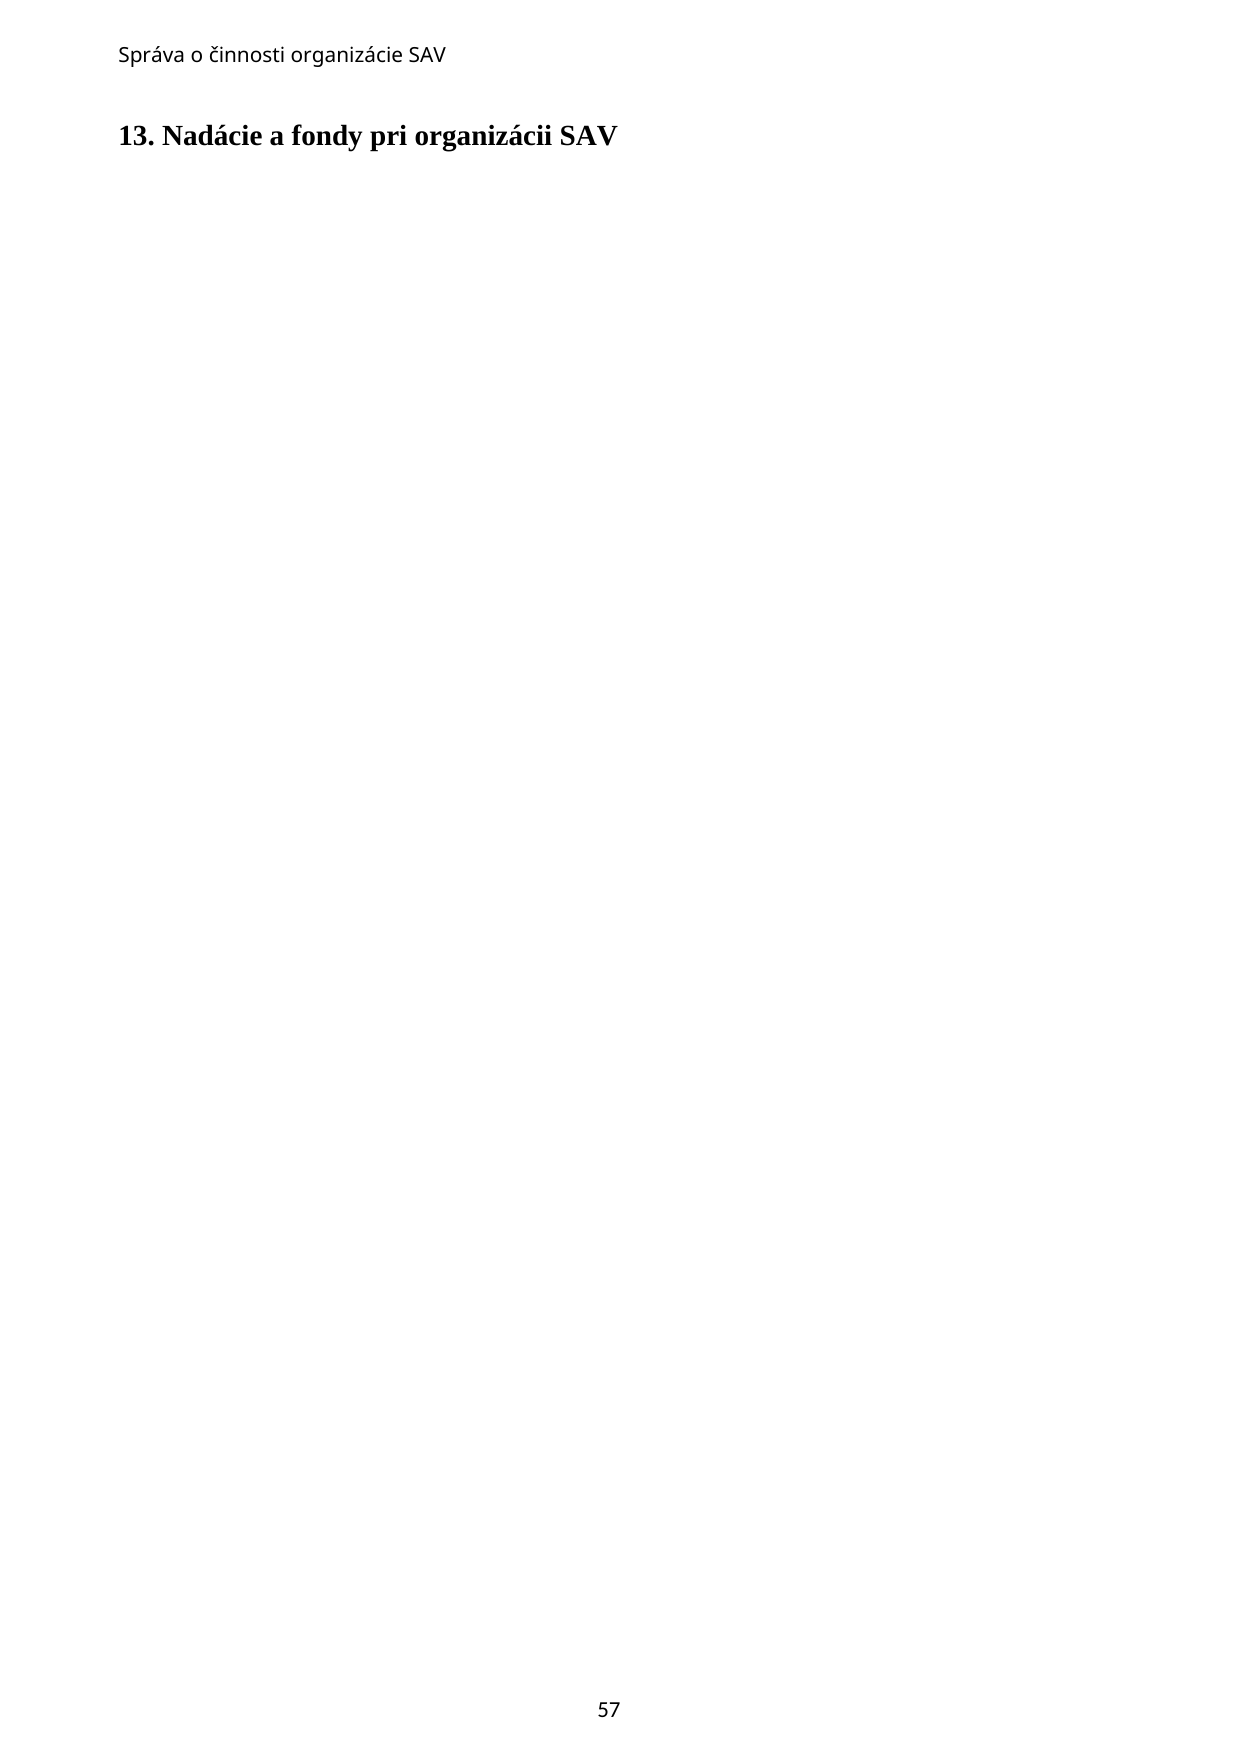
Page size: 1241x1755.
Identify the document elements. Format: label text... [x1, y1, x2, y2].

text 13. Nadácie a fondy pri organizácii SAV [118, 118, 1122, 209]
